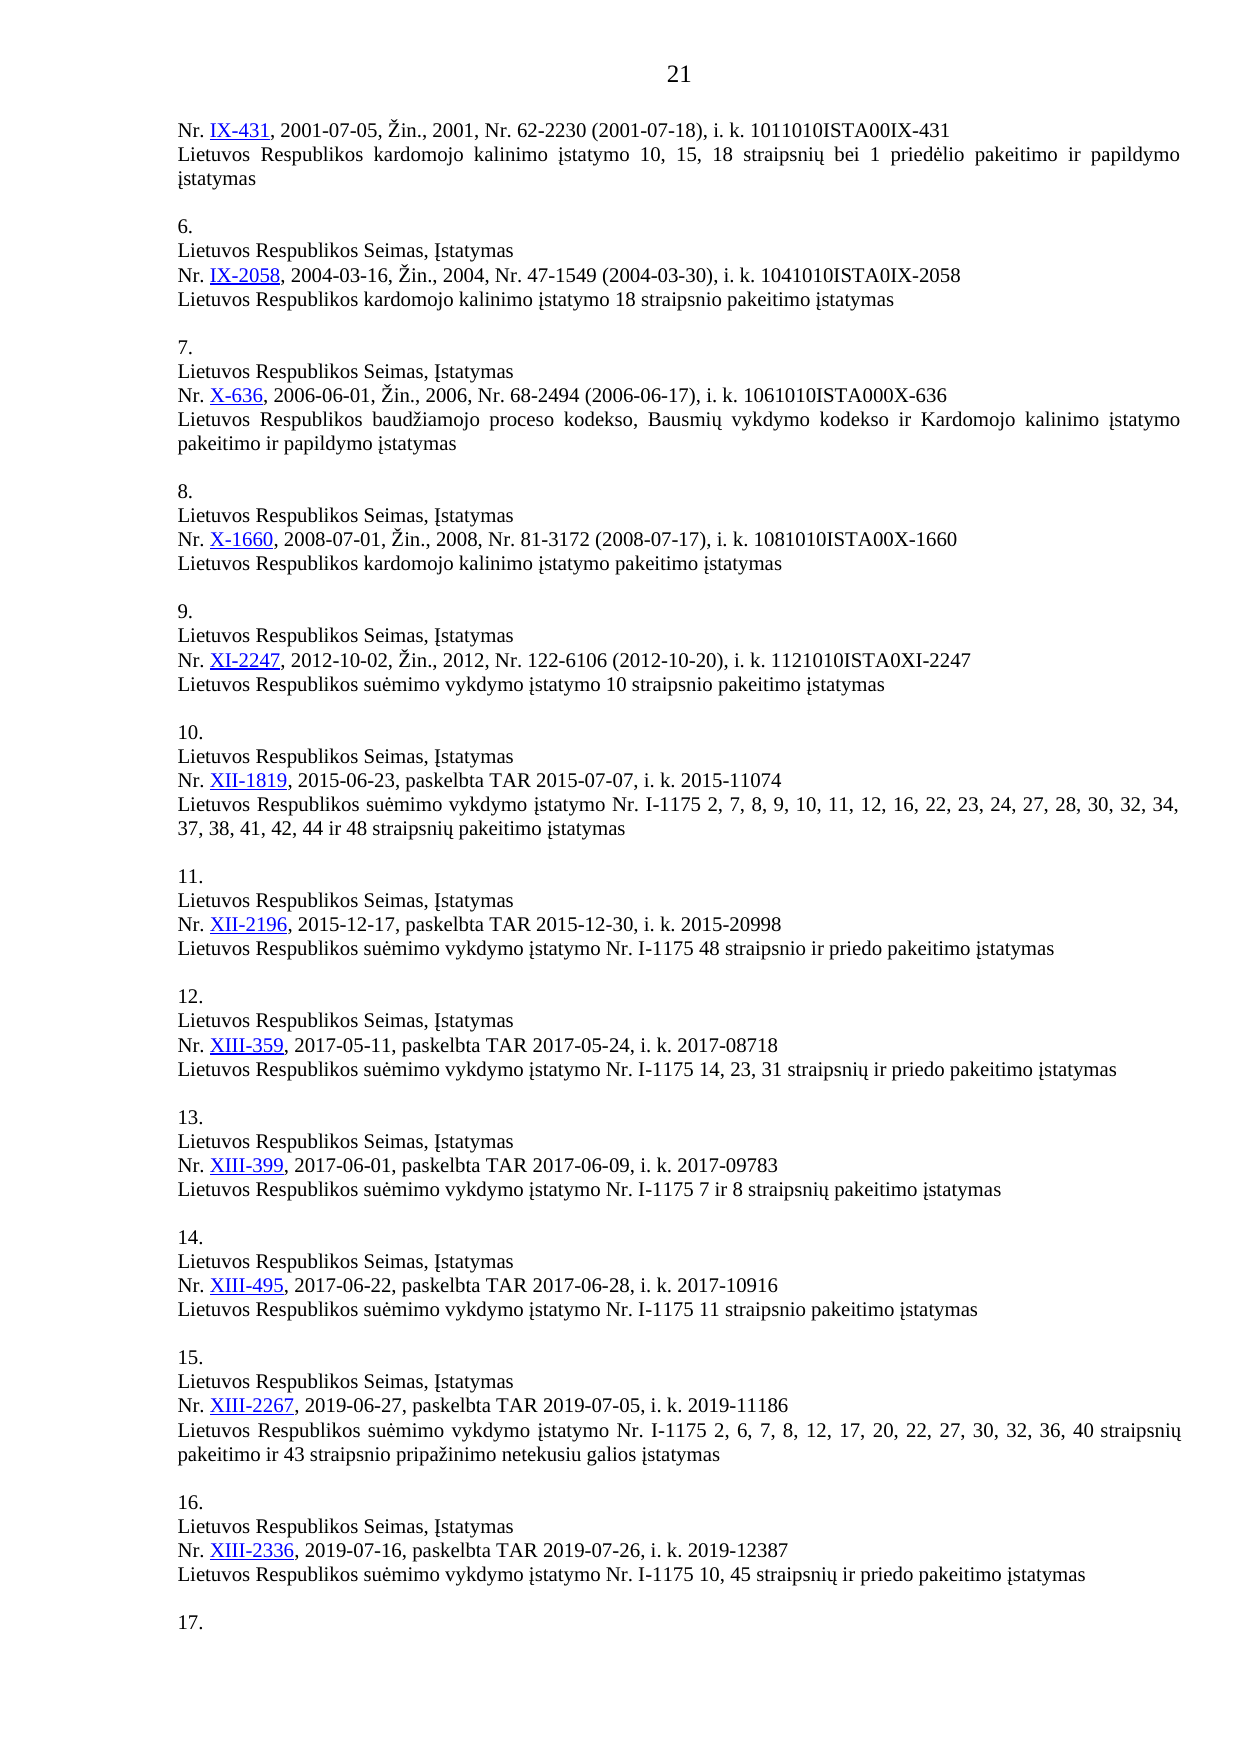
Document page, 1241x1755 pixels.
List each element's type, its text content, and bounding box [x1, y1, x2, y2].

text 12. [177, 984, 1181, 1008]
text Lietuvos Respublikos suėmimo vykdymo įstatymo 10 straipsnio pakeitimo įstatymas [177, 672, 1181, 696]
text Nr. XIII-399, 2017-06-01, paskelbta TAR 2017-06-09, i. k. 2017-09783 [177, 1153, 1181, 1177]
text Lietuvos Respublikos Seimas, Įstatymas [177, 744, 1181, 768]
text Lietuvos Respublikos Seimas, Įstatymas [177, 238, 1181, 262]
text 10. [177, 720, 1181, 744]
text 17. [177, 1610, 1181, 1634]
text Lietuvos Respublikos Seimas, Įstatymas [177, 1129, 1181, 1153]
text Lietuvos Respublikos Seimas, Įstatymas [177, 1249, 1181, 1273]
text 14. [177, 1225, 1181, 1249]
text Lietuvos Respublikos Seimas, Įstatymas [177, 888, 1181, 912]
text Lietuvos Respublikos kardomojo kalinimo įstatymo 10, 15, 18 straipsnių bei 1 priedėlio pakeitimo ir papildymo įstatymas [177, 142, 1181, 190]
text Nr. XIII-2336, 2019-07-16, paskelbta TAR 2019-07-26, i. k. 2019-12387 [177, 1538, 1181, 1562]
text Lietuvos Respublikos Seimas, Įstatymas [177, 1008, 1181, 1032]
text 15. [177, 1345, 1181, 1369]
text Lietuvos Respublikos suėmimo vykdymo įstatymo Nr. I-1175 14, 23, 31 straipsnių ir priedo pakeitimo įstatymas [177, 1057, 1181, 1081]
text Lietuvos Respublikos Seimas, Įstatymas [177, 359, 1181, 383]
text Nr. XII-1819, 2015-06-23, paskelbta TAR 2015-07-07, i. k. 2015-11074 [177, 768, 1181, 792]
text Lietuvos Respublikos Seimas, Įstatymas [177, 1369, 1181, 1393]
text Nr. IX-431, 2001-07-05, Žin., 2001, Nr. 62-2230 (2001-07-18), i. k. 1011010ISTA00IX-431 [177, 118, 1181, 142]
text Lietuvos Respublikos suėmimo vykdymo įstatymo Nr. I-1175 10, 45 straipsnių ir priedo pakeitimo įstatymas [177, 1562, 1181, 1586]
text Lietuvos Respublikos suėmimo vykdymo įstatymo Nr. I-1175 2, 7, 8, 9, 10, 11, 12, 16, 22, 23, 24, 27, 28, 30, 32, 34, 37, 38, 41, 42, 44 ir 48 straipsnių pakeitimo įstatymas [177, 792, 1181, 840]
text Lietuvos Respublikos suėmimo vykdymo įstatymo Nr. I-1175 7 ir 8 straipsnių pakeitimo įstatymas [177, 1177, 1181, 1201]
text 8. [177, 479, 1181, 503]
text 9. [177, 599, 1181, 623]
text Lietuvos Respublikos Seimas, Įstatymas [177, 503, 1181, 527]
text Nr. XIII-359, 2017-05-11, paskelbta TAR 2017-05-24, i. k. 2017-08718 [177, 1032, 1181, 1057]
text Lietuvos Respublikos kardomojo kalinimo įstatymo pakeitimo įstatymas [177, 551, 1181, 575]
text Nr. IX-2058, 2004-03-16, Žin., 2004, Nr. 47-1549 (2004-03-30), i. k. 1041010ISTA0IX-2058 [177, 262, 1181, 287]
text Lietuvos Respublikos kardomojo kalinimo įstatymo 18 straipsnio pakeitimo įstatymas [177, 287, 1181, 311]
text 16. [177, 1490, 1181, 1514]
text 11. [177, 864, 1181, 888]
text Lietuvos Respublikos suėmimo vykdymo įstatymo Nr. I-1175 11 straipsnio pakeitimo įstatymas [177, 1297, 1181, 1321]
text Nr. XI-2247, 2012-10-02, Žin., 2012, Nr. 122-6106 (2012-10-20), i. k. 1121010ISTA0XI-2247 [177, 647, 1181, 672]
text Nr. XIII-495, 2017-06-22, paskelbta TAR 2017-06-28, i. k. 2017-10916 [177, 1273, 1181, 1297]
text Nr. X-1660, 2008-07-01, Žin., 2008, Nr. 81-3172 (2008-07-17), i. k. 1081010ISTA00X-1660 [177, 527, 1181, 551]
text Nr. XIII-2267, 2019-06-27, paskelbta TAR 2019-07-05, i. k. 2019-11186 [177, 1393, 1181, 1417]
text Lietuvos Respublikos suėmimo vykdymo įstatymo Nr. I-1175 2, 6, 7, 8, 12, 17, 20, 22, 27, 30, 32, 36, 40 straipsnių pakeitimo ir 43 straipsnio pripažinimo netekusiu galios įstatymas [177, 1417, 1181, 1466]
text Lietuvos Respublikos baudžiamojo proceso kodekso, Bausmių vykdymo kodekso ir Kardomojo kalinimo įstatymo pakeitimo ir papildymo įstatymas [177, 407, 1181, 455]
text Lietuvos Respublikos Seimas, Įstatymas [177, 623, 1181, 647]
text 13. [177, 1105, 1181, 1129]
text Nr. XII-2196, 2015-12-17, paskelbta TAR 2015-12-30, i. k. 2015-20998 [177, 912, 1181, 936]
text 7. [177, 335, 1181, 359]
text 6. [177, 214, 1181, 238]
text Lietuvos Respublikos suėmimo vykdymo įstatymo Nr. I-1175 48 straipsnio ir priedo pakeitimo įstatymas [177, 936, 1181, 960]
text Lietuvos Respublikos Seimas, Įstatymas [177, 1514, 1181, 1538]
text Nr. X-636, 2006-06-01, Žin., 2006, Nr. 68-2494 (2006-06-17), i. k. 1061010ISTA000X-636 [177, 383, 1181, 407]
